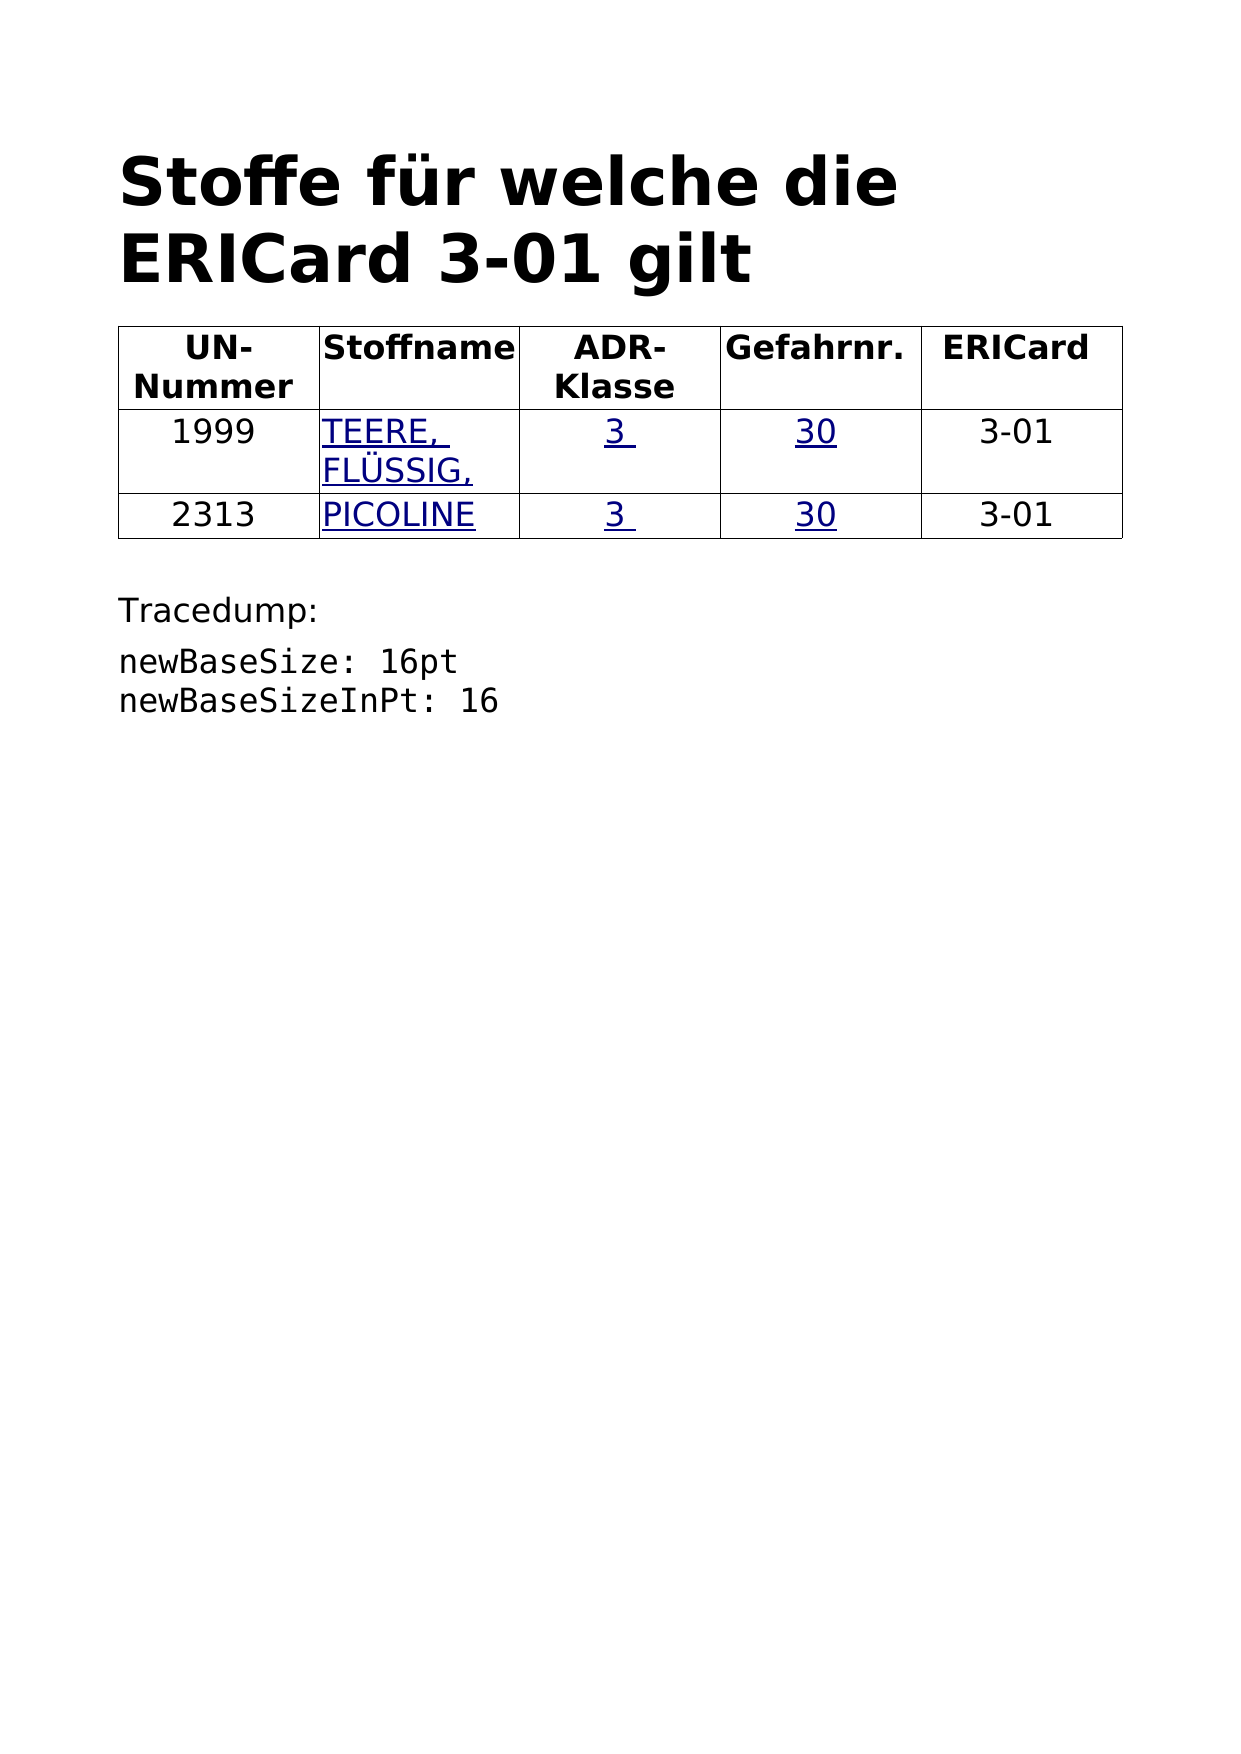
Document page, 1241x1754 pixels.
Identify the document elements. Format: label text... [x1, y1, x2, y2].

subtitle Stoffe für welche die ERICard 3-01 gilt [118, 143, 1122, 298]
table_header Gefahrnr. [721, 327, 921, 409]
text newBaseSize: 16pt newBaseSizeInPt: 16 [118, 643, 1122, 721]
table_cell 1999 [119, 410, 319, 493]
table_cell 3 [520, 494, 720, 538]
text Tracedump: [118, 553, 1122, 630]
table_header ERICard [922, 327, 1122, 409]
table_cell 2313 [119, 494, 319, 538]
table_cell TEERE, FLÜSSIG, [320, 410, 519, 493]
table_cell 3 [520, 410, 720, 493]
table_cell PICOLINE [320, 494, 519, 538]
table_cell 30 [721, 494, 921, 538]
table_cell 3-01 [922, 410, 1122, 493]
table_header Stoffname [320, 327, 519, 409]
table_cell 3-01 [922, 494, 1122, 538]
table_cell 30 [721, 410, 921, 493]
table_header ADR-Klasse [520, 327, 720, 409]
table_header UN-Nummer [119, 327, 319, 409]
